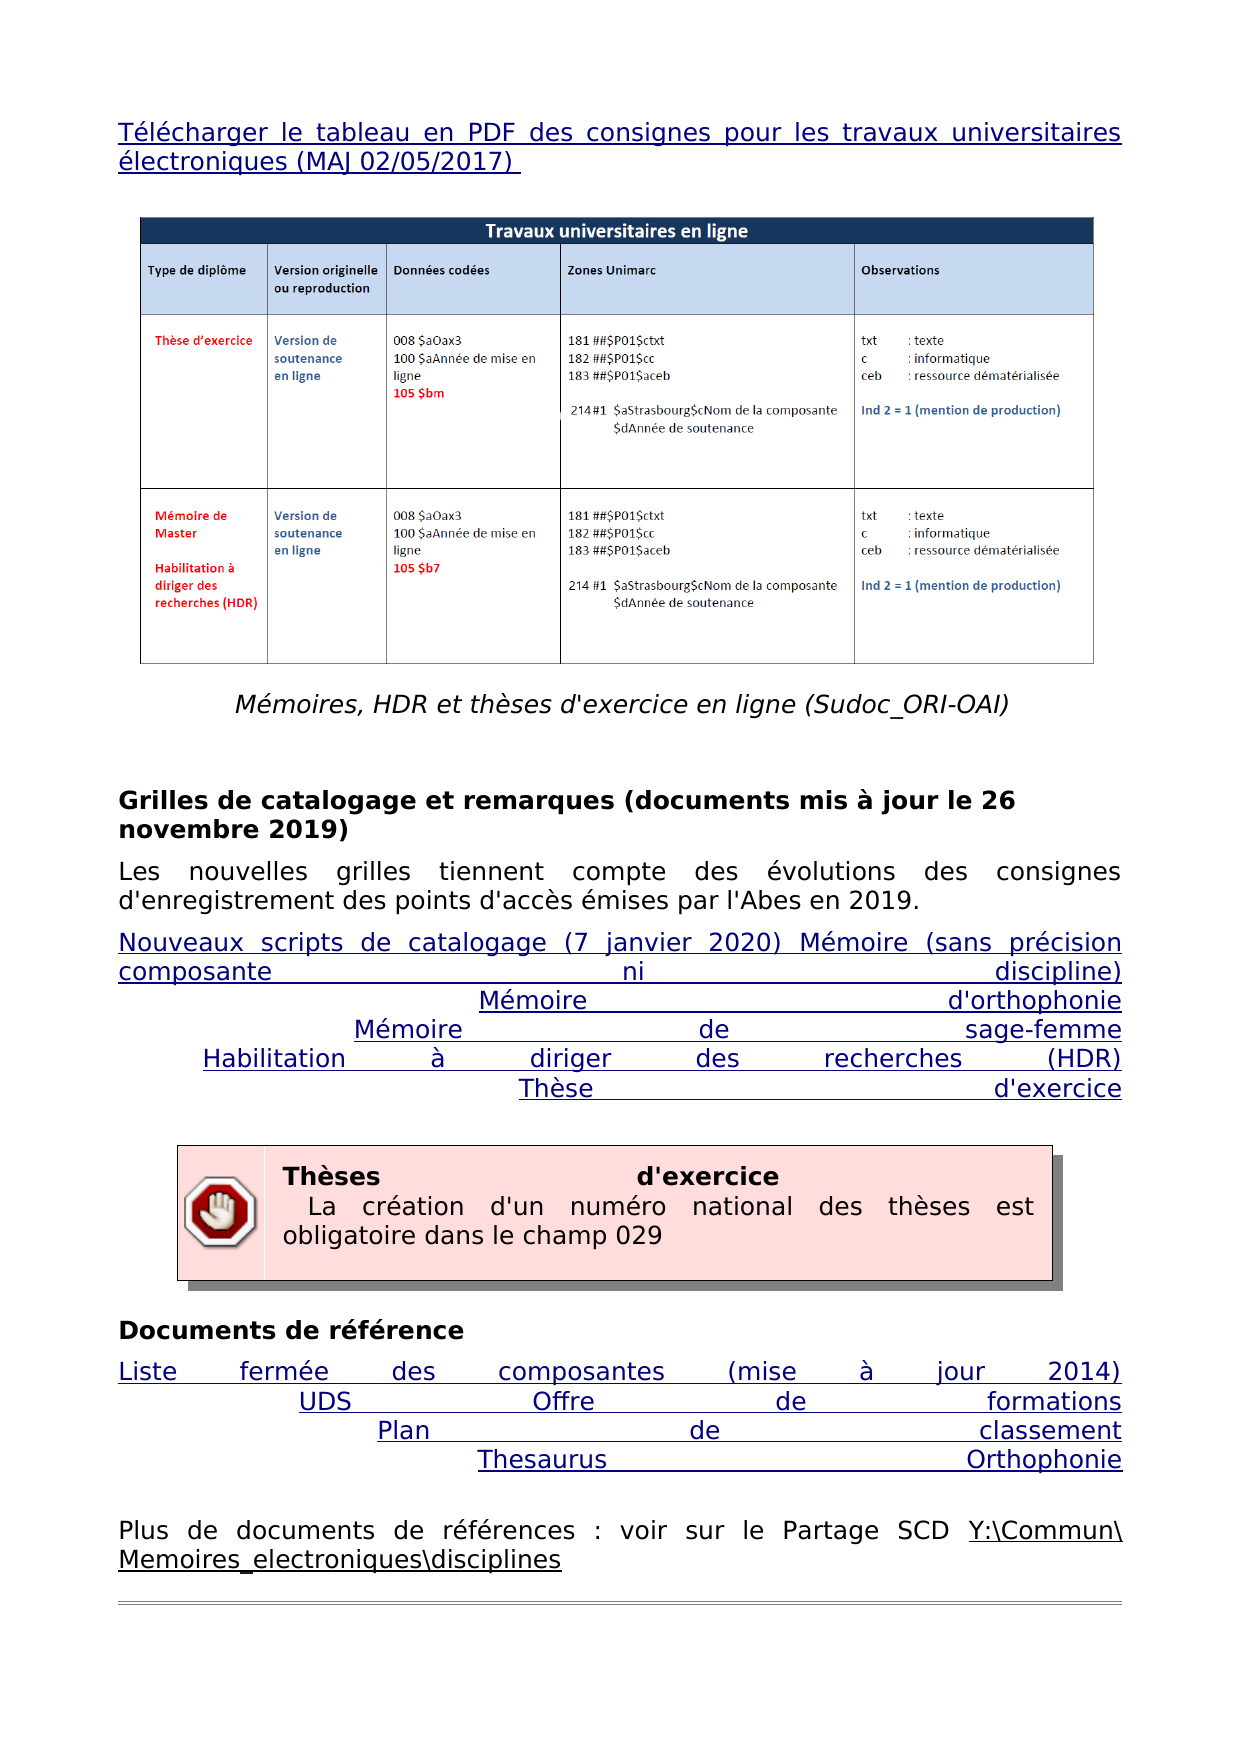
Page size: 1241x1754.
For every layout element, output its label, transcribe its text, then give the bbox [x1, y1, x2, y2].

subtitle Grilles de catalogage et remarques (documents mis à jour le 26 novembre 2019) [118, 786, 1122, 845]
text Nouveaux scripts de catalogage (7 janvier 2020) Mémoire (sans précision [118, 928, 1122, 953]
text Les nouvelles grilles tiennent compte des évolutions des consignes d'enregistrement des points d'accès émises par l'Abes en 2019. [118, 857, 1122, 916]
text Télécharger le tableau en PDF des consignes pour les travaux universitaires [118, 118, 1122, 143]
picture [118, 188, 1123, 691]
subtitle Documents de référence [118, 1316, 1122, 1345]
table_header Thèses d'exercice La création d'un numéro national des thèses est obligatoire dans le champ 029 [265, 1146, 1052, 1280]
text Liste fermée des composantes (mise à jour 2014) [118, 1358, 1122, 1383]
table_header [178, 1146, 264, 1280]
text Plus de documents de références : voir sur le Partage SCD Y:\Commun\Memoires_electroniques\disciplines [118, 1516, 1122, 1574]
text composante ni discipline) [118, 954, 1122, 982]
text Mémoires, HDR et thèses d'exercice en ligne (Sudoc_ORI-OAI) [118, 691, 1122, 720]
text électroniques (MAJ 02/05/2017) [118, 145, 1122, 176]
text UDS Offre de formations Plan de classement Thesaurus Orthophonie [118, 1384, 1122, 1503]
text Mémoire d'orthophonie Mémoire de sage-femme Habilitation à diriger des recherches (HDR) Thèse d'exercice [118, 984, 1122, 1132]
picture [183, 1175, 259, 1250]
